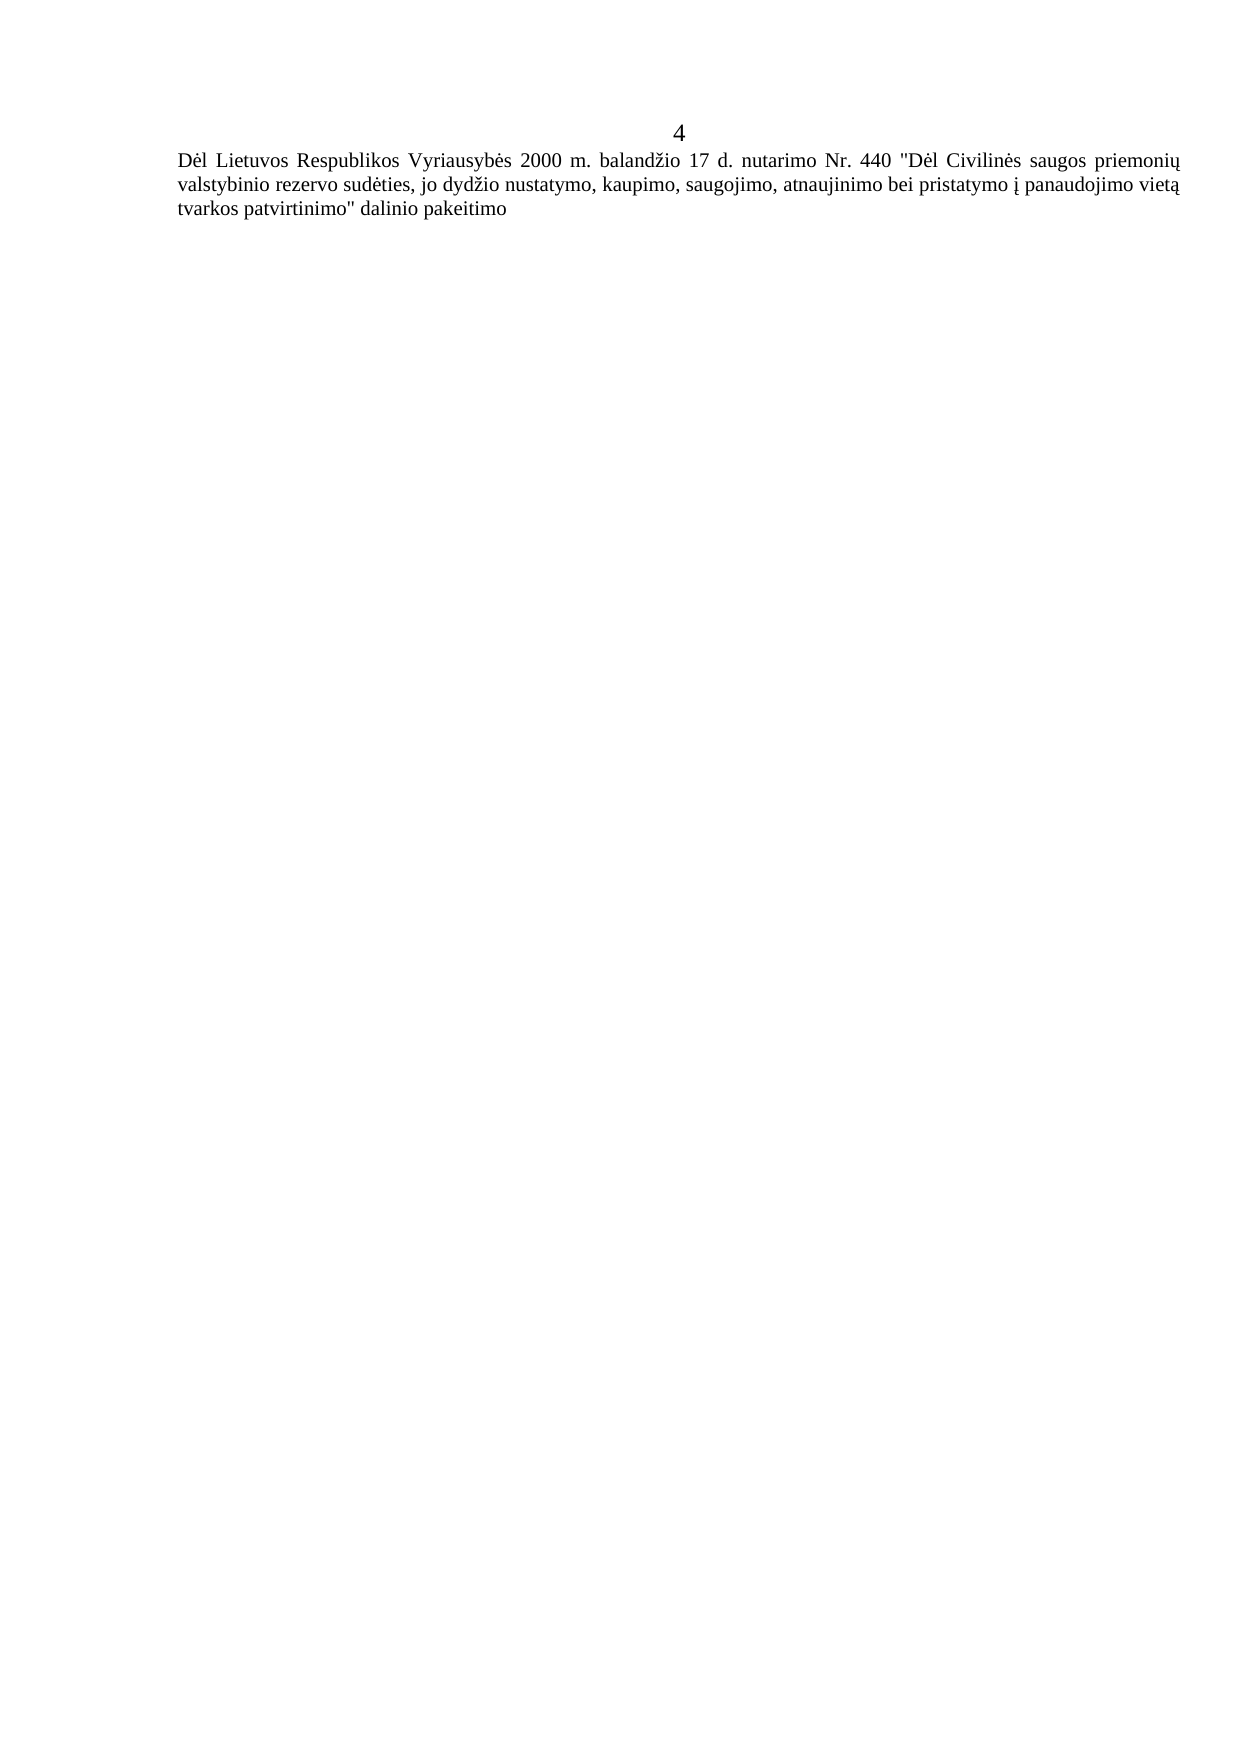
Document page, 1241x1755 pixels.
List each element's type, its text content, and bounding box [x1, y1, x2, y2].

text Dėl Lietuvos Respublikos Vyriausybės 2000 m. balandžio 17 d. nutarimo Nr. 440 "Dėl Civilinės saugos priemonių valstybinio rezervo sudėties, jo dydžio nustatymo, kaupimo, saugojimo, atnaujinimo bei pristatymo į panaudojimo vietą tvarkos patvirtinimo" dalinio pakeitimo [177, 148, 1181, 220]
